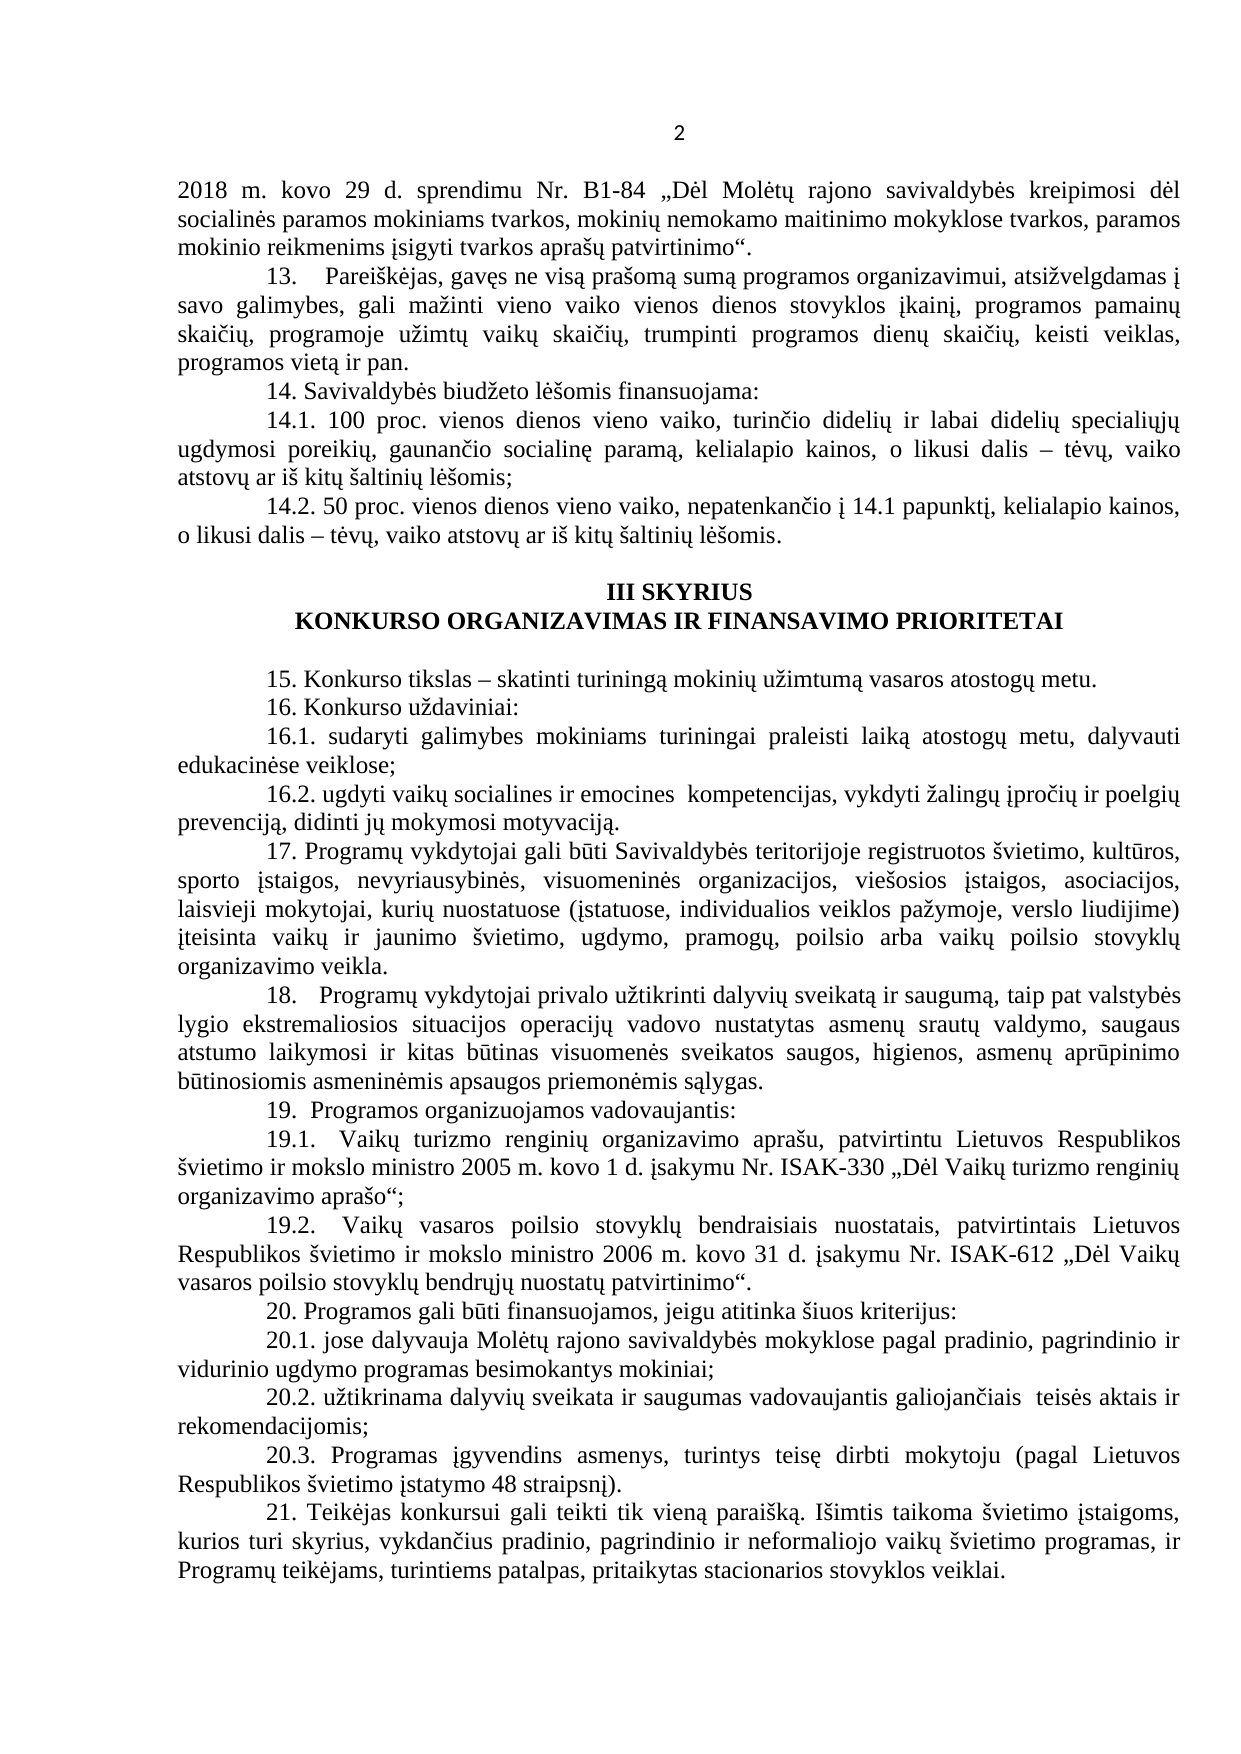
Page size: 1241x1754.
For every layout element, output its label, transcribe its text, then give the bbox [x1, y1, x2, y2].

text 20.2. užtikrinama dalyvių sveikata ir saugumas vadovaujantis galiojančiais teisės aktais ir rekomendacijomis; [177, 1382, 1181, 1440]
text 17. Programų vykdytojai gali būti Savivaldybės teritorijoje registruotos švietimo, kultūros, sporto įstaigos, nevyriausybinės, visuomeninės organizacijos, viešosios įstaigos, asociacijos, laisvieji mokytojai, kurių nuostatuose (įstatuose, individualios veiklos pažymoje, verslo liudijime) įteisinta vaikų ir jaunimo švietimo, ugdymo, pramogų, poilsio arba vaikų poilsio stovyklų organizavimo veikla. [177, 836, 1181, 980]
text 14. Savivaldybės biudžeto lėšomis finansuojama: [177, 376, 1181, 405]
text 2018 m. kovo 29 d. sprendimu Nr. B1-84 „Dėl Molėtų rajono savivaldybės kreipimosi dėl socialinės paramos mokiniams tvarkos, mokinių nemokamo maitinimo mokyklose tvarkos, paramos mokinio reikmenims įsigyti tvarkos aprašų patvirtinimo“. [177, 175, 1181, 261]
text 15. Konkurso tikslas – skatinti turiningą mokinių užimtumą vasaros atostogų metu. [177, 664, 1181, 692]
text 21. Teikėjas konkursui gali teikti tik vieną paraišką. Išimtis taikoma švietimo įstaigoms, kurios turi skyrius, vykdančius pradinio, pagrindinio ir neformaliojo vaikų švietimo programas, ir Programų teikėjams, turintiems patalpas, pritaikytas stacionarios stovyklos veiklai. [177, 1497, 1181, 1584]
text KONKURSO ORGANIZAVIMAS IR FINANSAVIMO PRIORITETAI [177, 606, 1181, 635]
text 20.3. Programas įgyvendins asmenys, turintys teisę dirbti mokytoju (pagal Lietuvos Respublikos švietimo įstatymo 48 straipsnį). [177, 1440, 1181, 1497]
text 16.1. sudaryti galimybes mokiniams turiningai praleisti laiką atostogų metu, dalyvauti edukacinėse veiklose; [177, 721, 1181, 779]
text 20. Programos gali būti finansuojamos, jeigu atitinka šiuos kriterijus: [177, 1296, 1181, 1325]
text 13. Pareiškėjas, gavęs ne visą prašomą sumą programos organizavimui, atsižvelgdamas į savo galimybes, gali mažinti vieno vaiko vienos dienos stovyklos įkainį, programos pamainų skaičių, programoje užimtų vaikų skaičių, trumpinti programos dienų skaičių, keisti veiklas, programos vietą ir pan. [177, 261, 1181, 376]
text 20.1. jose dalyvauja Molėtų rajono savivaldybės mokyklose pagal pradinio, pagrindinio ir vidurinio ugdymo programas besimokantys mokiniai; [177, 1325, 1181, 1382]
text 14.1. 100 proc. vienos dienos vieno vaiko, turinčio didelių ir labai didelių specialiųjų ugdymosi poreikių, gaunančio socialinę paramą, kelialapio kainos, o likusi dalis – tėvų, vaiko atstovų ar iš kitų šaltinių lėšomis; [177, 405, 1181, 491]
text 16.2. ugdyti vaikų socialines ir emocines kompetencijas, vykdyti žalingų įpročių ir poelgių prevenciją, didinti jų mokymosi motyvaciją. [177, 779, 1181, 836]
text 18. Programų vykdytojai privalo užtikrinti dalyvių sveikatą ir saugumą, taip pat valstybės lygio ekstremaliosios situacijos operacijų vadovo nustatytas asmenų srautų valdymo, saugaus atstumo laikymosi ir kitas būtinas visuomenės sveikatos saugos, higienos, asmenų aprūpinimo būtinosiomis asmeninėmis apsaugos priemonėmis sąlygas. [177, 980, 1181, 1095]
text 14.2. 50 proc. vienos dienos vieno vaiko, nepatenkančio į 14.1 papunktį, kelialapio kainos, o likusi dalis – tėvų, vaiko atstovų ar iš kitų šaltinių lėšomis. [177, 491, 1181, 549]
text 19.2. Vaikų vasaros poilsio stovyklų bendraisiais nuostatais, patvirtintais Lietuvos Respublikos švietimo ir mokslo ministro 2006 m. kovo 31 d. įsakymu Nr. ISAK-612 „Dėl Vaikų vasaros poilsio stovyklų bendrųjų nuostatų patvirtinimo“. [177, 1210, 1181, 1296]
text III SKYRIUS [177, 577, 1181, 606]
text 19.1. Vaikų turizmo renginių organizavimo aprašu, patvirtintu Lietuvos Respublikos švietimo ir mokslo ministro 2005 m. kovo 1 d. įsakymu Nr. ISAK-330 „Dėl Vaikų turizmo renginių organizavimo aprašo“; [177, 1124, 1181, 1210]
text 19. Programos organizuojamos vadovaujantis: [177, 1095, 1181, 1124]
text 16. Konkurso uždaviniai: [177, 692, 1181, 721]
